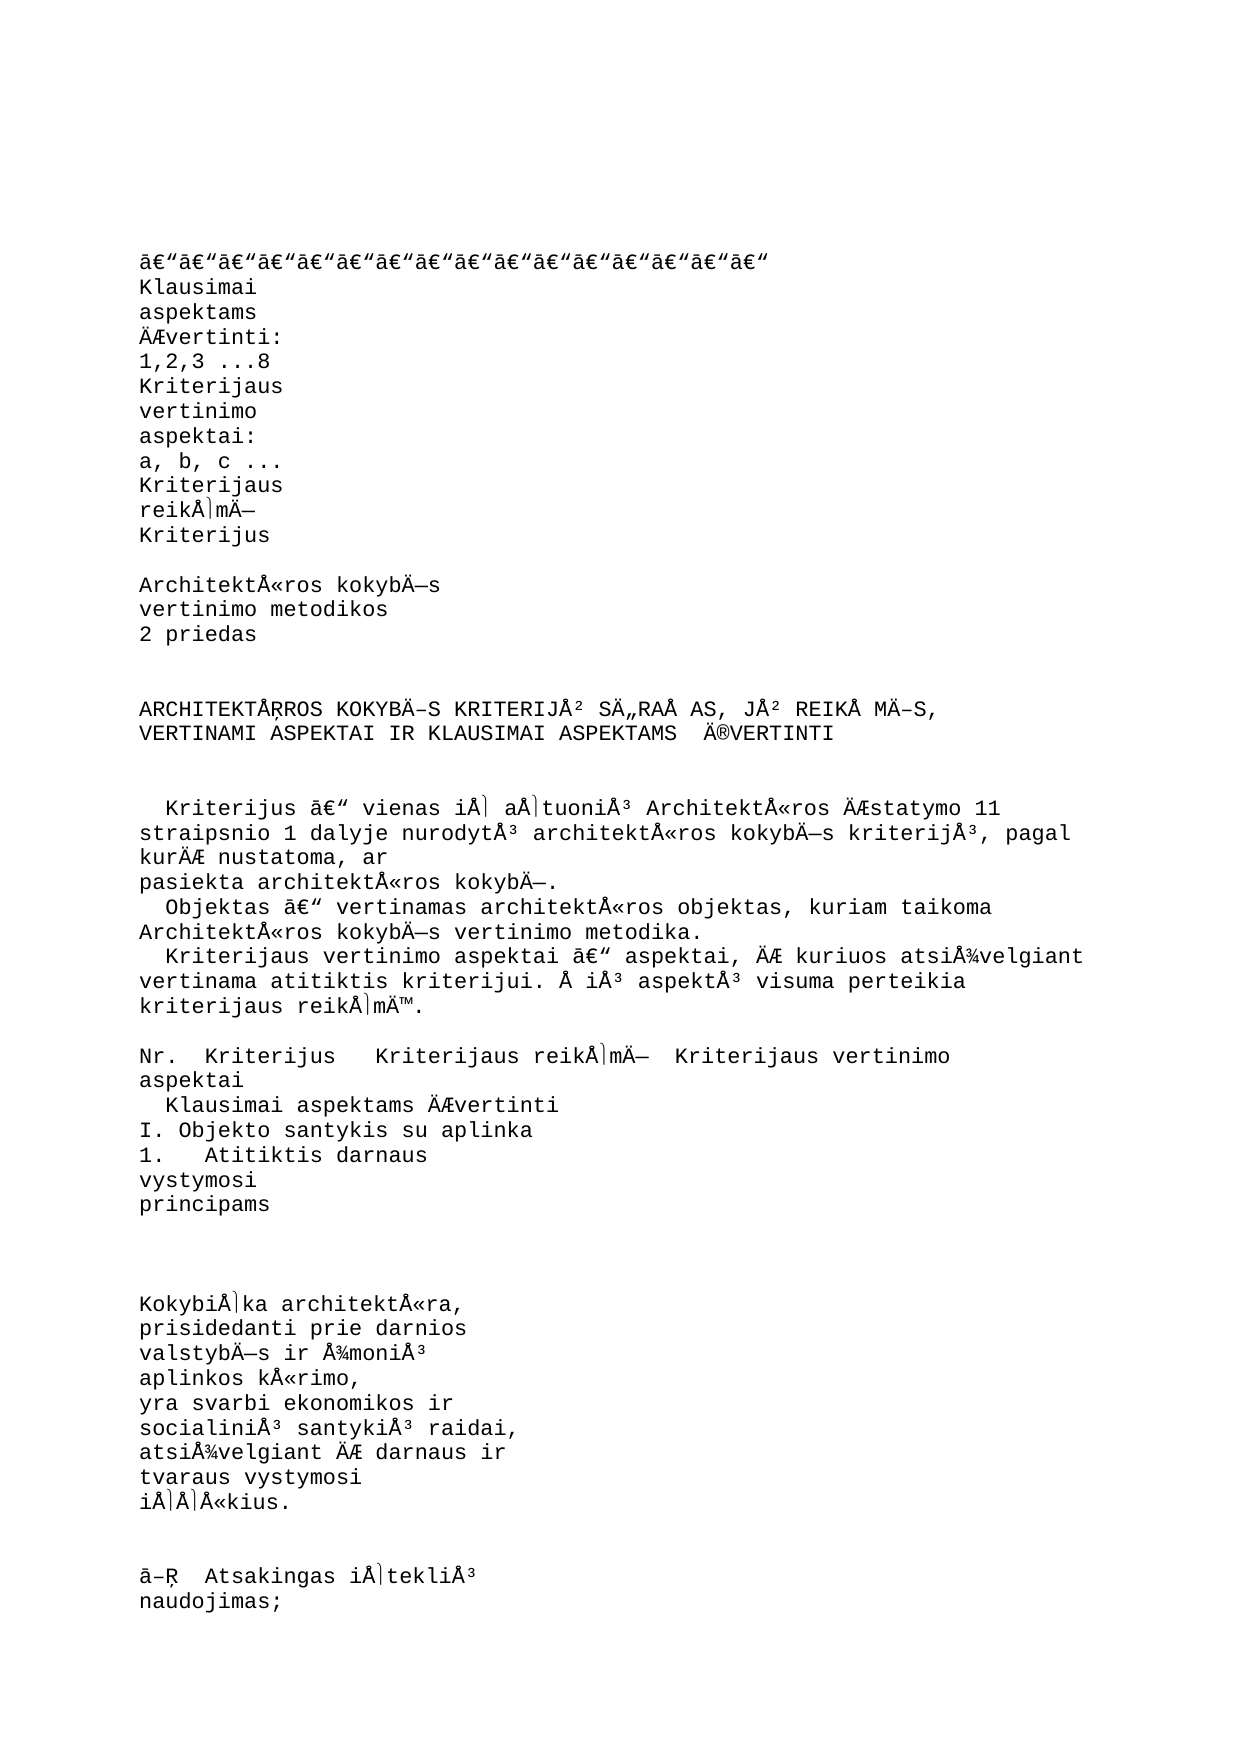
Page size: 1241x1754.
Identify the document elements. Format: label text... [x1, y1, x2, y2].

text Kriterijaus [139, 475, 1101, 499]
text vertinimo [139, 400, 1101, 425]
text vertinimo metodikos [139, 599, 1101, 623]
text Kriterijus [139, 524, 1101, 549]
text aspektai: [139, 425, 1101, 450]
text Nr. Kriterijus Kriterijaus reikÅmÄ— Kriterijaus vertinimo [139, 1045, 1101, 1070]
text Klausimai [139, 276, 1101, 301]
text KokybiÅka architektÅ«ra, [139, 1293, 1101, 1318]
text aspektams [139, 301, 1101, 326]
text I. Objekto santykis su aplinka [139, 1119, 1101, 1144]
text Kriterijaus [139, 376, 1101, 400]
text atsiÅ¾velgiant ÄÆ darnaus ir [139, 1442, 1101, 1466]
text a, b, c ... [139, 450, 1101, 475]
text naudojimas; [139, 1590, 1101, 1615]
text 2 priedas [139, 623, 1101, 648]
text Kriterijaus vertinimo aspektai ā€“ aspektai, ÄÆ kuriuos atsiÅ¾velgiant vertinama atitiktis kriterijui. Å iÅ³ aspektÅ³ visuma perteikia kriterijaus reikÅmÄ™. [139, 946, 1101, 1020]
text tvaraus vystymosi [139, 1466, 1101, 1491]
text valstybÄ—s ir Å¾moniÅ³ [139, 1342, 1101, 1367]
text socialiniÅ³ santykiÅ³ raidai, [139, 1417, 1101, 1442]
text ā€“ā€“ā€“ā€“ā€“ā€“ā€“ā€“ā€“ā€“ā€“ā€“ā€“ā€“ā€“ā€“ [139, 252, 1101, 276]
text prisidedanti prie darnios [139, 1318, 1101, 1342]
text aspektai [139, 1070, 1101, 1094]
text principams [139, 1194, 1101, 1218]
text ARCHITEKTÅŖROS KOKYBÄ–S KRITERIJÅ² SÄ„RAÅ AS, JÅ² REIKÅ MÄ–S, [139, 698, 1101, 723]
text Objektas ā€“ vertinamas architektÅ«ros objektas, kuriam taikoma ArchitektÅ«ros kokybÄ—s vertinimo metodika. [139, 896, 1101, 946]
text 1. Atitiktis darnaus [139, 1144, 1101, 1169]
text iÅÅÅ«kius. [139, 1491, 1101, 1516]
text reikÅmÄ— [139, 499, 1101, 524]
text VERTINAMI ASPEKTAI IR KLAUSIMAI ASPEKTAMS Ä®VERTINTI [139, 723, 1101, 747]
text ArchitektÅ«ros kokybÄ—s [139, 574, 1101, 599]
text Kriterijus ā€“ vienas iÅ aÅtuoniÅ³ ArchitektÅ«ros ÄÆstatymo 11 straipsnio 1 dalyje nurodytÅ³ architektÅ«ros kokybÄ—s kriterijÅ³, pagal kurÄÆ nustatoma, ar [139, 797, 1101, 871]
text vystymosi [139, 1169, 1101, 1194]
text 1,2,3 ...8 [139, 351, 1101, 376]
text ÄÆvertinti: [139, 326, 1101, 351]
text ā–Ŗ Atsakingas iÅtekliÅ³ [139, 1566, 1101, 1590]
text yra svarbi ekonomikos ir [139, 1392, 1101, 1417]
text aplinkos kÅ«rimo, [139, 1367, 1101, 1392]
text Klausimai aspektams ÄÆvertinti [139, 1094, 1101, 1119]
text pasiekta architektÅ«ros kokybÄ—. [139, 871, 1101, 896]
